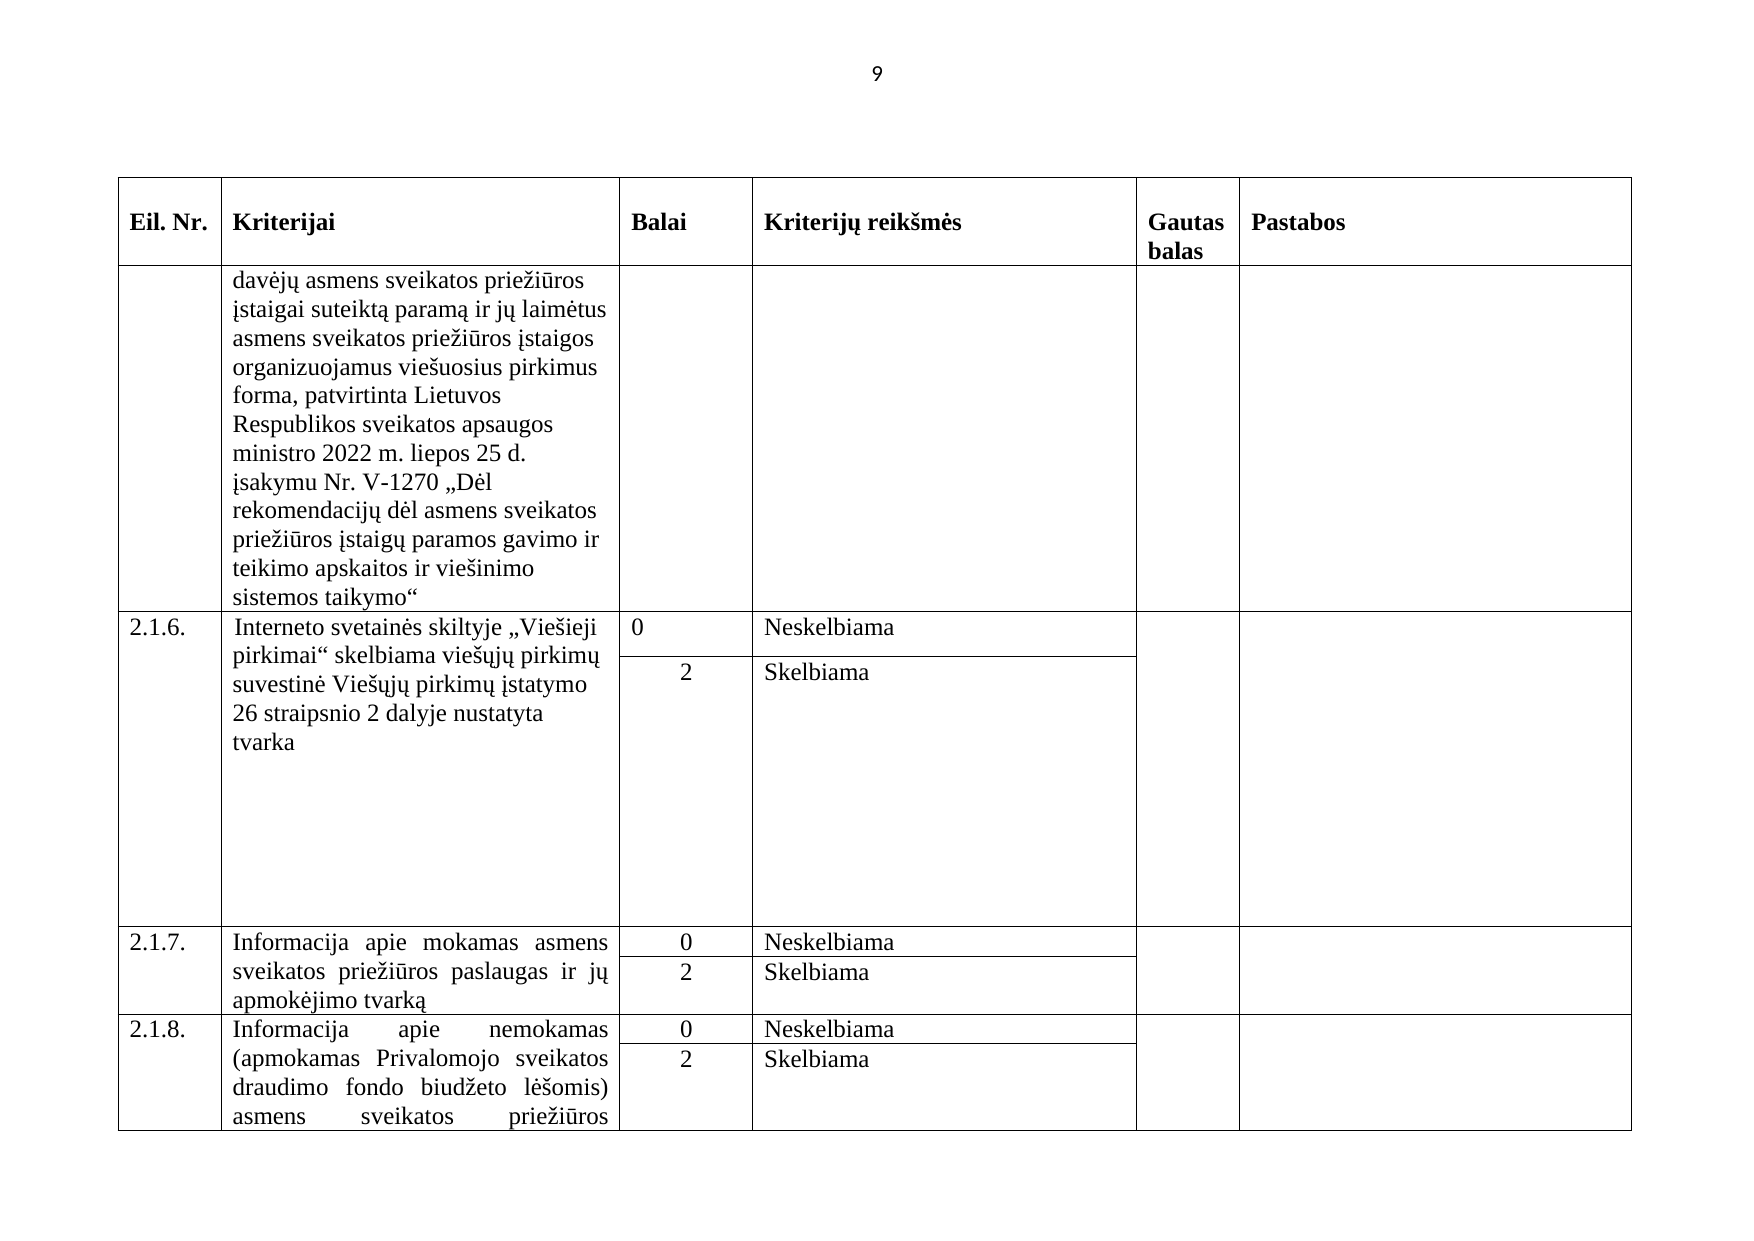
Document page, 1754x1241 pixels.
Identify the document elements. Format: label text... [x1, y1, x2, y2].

table_cell Skelbiama [753, 1044, 1136, 1073]
table_cell Neskelbiama [753, 612, 1136, 656]
table_cell 2 [620, 957, 752, 1013]
table_header Pastabos [1240, 178, 1631, 264]
table_cell Neskelbiama [753, 1015, 1136, 1043]
table_cell 0 [620, 612, 752, 656]
table_cell [1137, 1015, 1239, 1129]
table_header Gautas balas [1137, 178, 1239, 264]
table_header Balai [620, 178, 752, 264]
table_cell [119, 266, 221, 611]
table_cell [1240, 1015, 1631, 1129]
table_cell Informacija apie nemokamas (apmokamas Privalomojo sveikatos draudimo fondo biudžeto lėšomis) asmens sveikatos priežiūros [222, 1015, 619, 1129]
table_cell [1137, 266, 1239, 611]
table_cell [753, 266, 1136, 611]
table_cell 2.1.7. [119, 927, 221, 1013]
table_cell Skelbiama [753, 657, 1136, 926]
table_cell [620, 266, 752, 611]
table_cell Skelbiama [753, 957, 1136, 1013]
table_cell 2 [620, 657, 752, 926]
table_cell [1240, 927, 1631, 1013]
table_cell [1240, 266, 1631, 611]
table_cell [1137, 612, 1239, 926]
table_cell 0 [620, 927, 752, 956]
table_cell 2.1.8. [119, 1015, 221, 1129]
table_cell 2 [620, 1044, 752, 1073]
table_cell 0 [620, 1015, 752, 1043]
table_header Kriterijų reikšmės [753, 178, 1136, 264]
table_cell 2.1.6. [119, 612, 221, 926]
table_cell Informacija apie mokamas asmens sveikatos priežiūros paslaugas ir jų apmokėjimo tvarką [222, 927, 619, 1013]
table_cell [1137, 927, 1239, 1013]
table_cell davėjų asmens sveikatos priežiūros įstaigai suteiktą paramą ir jų laimėtus asmens sveikatos priežiūros įstaigos organizuojamus viešuosius pirkimus forma, patvirtinta Lietuvos Respublikos sveikatos apsaugos ministro 2022 m. liepos 25 d. įsakymu Nr. V-1270 „Dėl rekomendacijų dėl asmens sveikatos priežiūros įstaigų paramos gavimo ir teikimo apskaitos ir viešinimo sistemos taikymo“ [222, 266, 619, 611]
table_cell [1240, 612, 1631, 926]
table_header Kriterijai [222, 178, 619, 264]
table_cell Neskelbiama [753, 927, 1136, 956]
table_cell Interneto svetainės skiltyje „Viešieji pirkimai“ skelbiama viešųjų pirkimų suvestinė Viešųjų pirkimų įstatymo 26 straipsnio 2 dalyje nustatyta tvarka [222, 612, 619, 926]
table_cell [753, 1073, 1136, 1129]
table_header Eil. Nr. [119, 178, 221, 264]
table_cell [620, 1073, 752, 1129]
